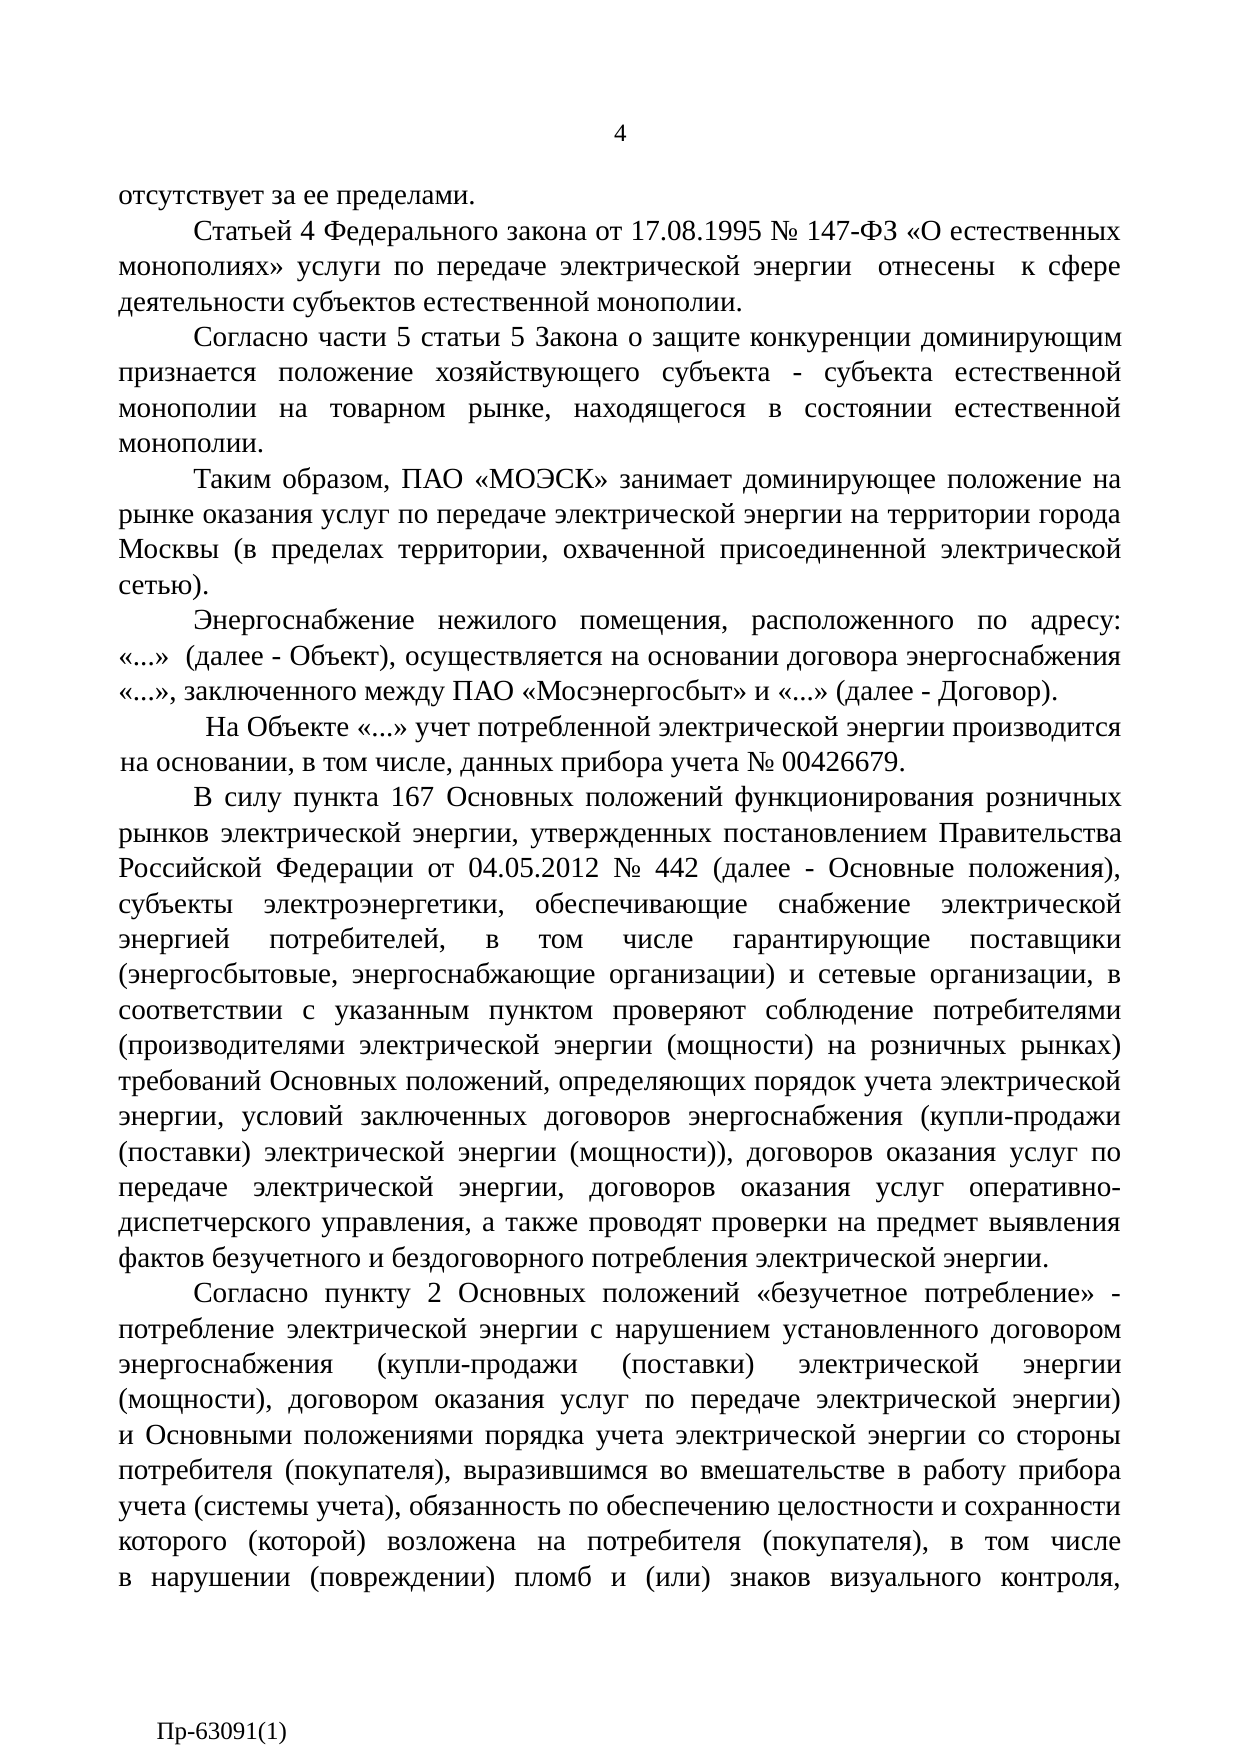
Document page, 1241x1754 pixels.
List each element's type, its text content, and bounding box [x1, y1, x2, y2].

text Статьей 4 Федерального закона от 17.08.1995 № 147-ФЗ «О естественных монополиях» услуги по передаче электрической энергии отнесены к сфере деятельности субъектов естественной монополии. [118, 212, 1122, 318]
text Согласно пункту 2 Основных положений «безучетное потребление» - потребление электрической энергии с нарушением установленного договором энергоснабжения (купли-продажи (поставки) электрической энергии (мощности), договором оказания услуг по передаче электрической энергии) и Основными положениями порядка учета электрической энергии со стороны потребителя (покупателя), выразившимся во вмешательстве в работу прибора учета (системы учета), обязанность по обеспечению целостности и сохранности которого (которой) возложена на потребителя (покупателя), в том числе в нарушении (повреждении) пломб и (или) знаков визуального контроля, [118, 1274, 1122, 1593]
text Таким образом, ПАО «МОЭСК» занимает доминирующее положение на рынке оказания услуг по передаче электрической энергии на территории города Москвы (в пределах территории, охваченной присоединенной электрической сетью). [118, 460, 1122, 601]
text Согласно части 5 статьи 5 Закона о защите конкуренции доминирующим признается положение хозяйствующего субъекта - субъекта естественной монополии на товарном рынке, находящегося в состоянии естественной монополии. [118, 318, 1122, 460]
text Энергоснабжение нежилого помещения, расположенного по адресу: «...» (далее - Объект), осуществляется на основании договора энергоснабжения «...», заключенного между ПАО «Мосэнергосбыт» и «...» (далее - Договор). [118, 601, 1122, 708]
text В силу пункта 167 Основных положений функционирования розничных рынков электрической энергии, утвержденных постановлением Правительства Российской Федерации от 04.05.2012 № 442 (далее - Основные положения), субъекты электроэнергетики, обеспечивающие снабжение электрической энергией потребителей, в том числе гарантирующие поставщики (энергосбытовые, энергоснабжающие организации) и сетевые организации, в соответствии с указанным пунктом проверяют соблюдение потребителями (производителями электрической энергии (мощности) на розничных рынках) требований Основных положений, определяющих порядок учета электрической энергии, условий заключенных договоров энергоснабжения (купли-продажи (поставки) электрической энергии (мощности)), договоров оказания услуг по передаче электрической энергии, договоров оказания услуг оперативно-диспетчерского управления, а также проводят проверки на предмет выявления фактов безучетного и бездоговорного потребления электрической энергии. [118, 778, 1122, 1274]
text На Объекте «...» учет потребленной электрической энергии производится на основании, в том числе, данных прибора учета № 00426679. [120, 708, 1122, 778]
text отсутствует за ее пределами. [118, 176, 1122, 212]
